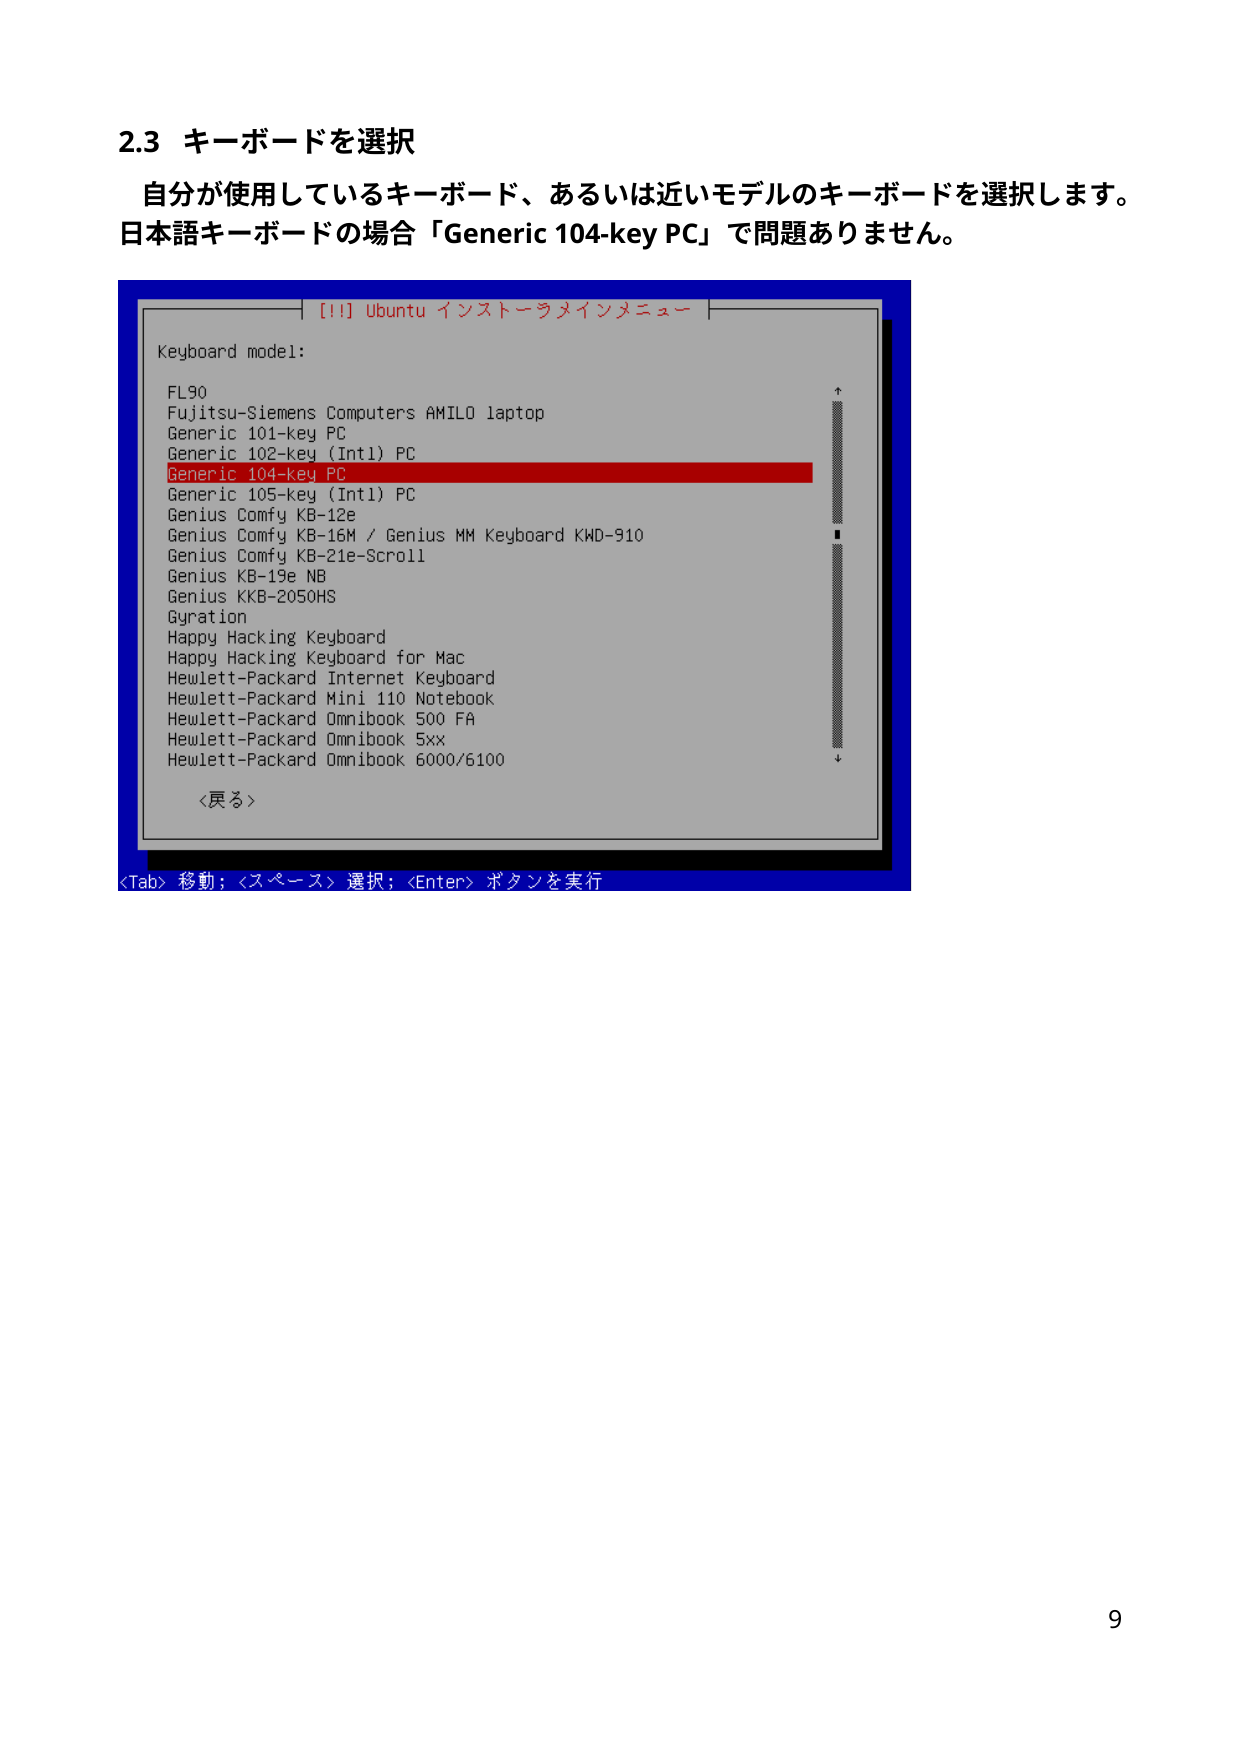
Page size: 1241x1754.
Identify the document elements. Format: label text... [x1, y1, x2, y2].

subtitle キーボードを選択 [118, 118, 1122, 161]
picture [118, 280, 912, 891]
text 自分が使用しているキーボード、あるいは近いモデルのキーボードを選択します。日本語キーボードの場合「Generic 104-key PC」で問題ありません。 [118, 173, 1121, 902]
